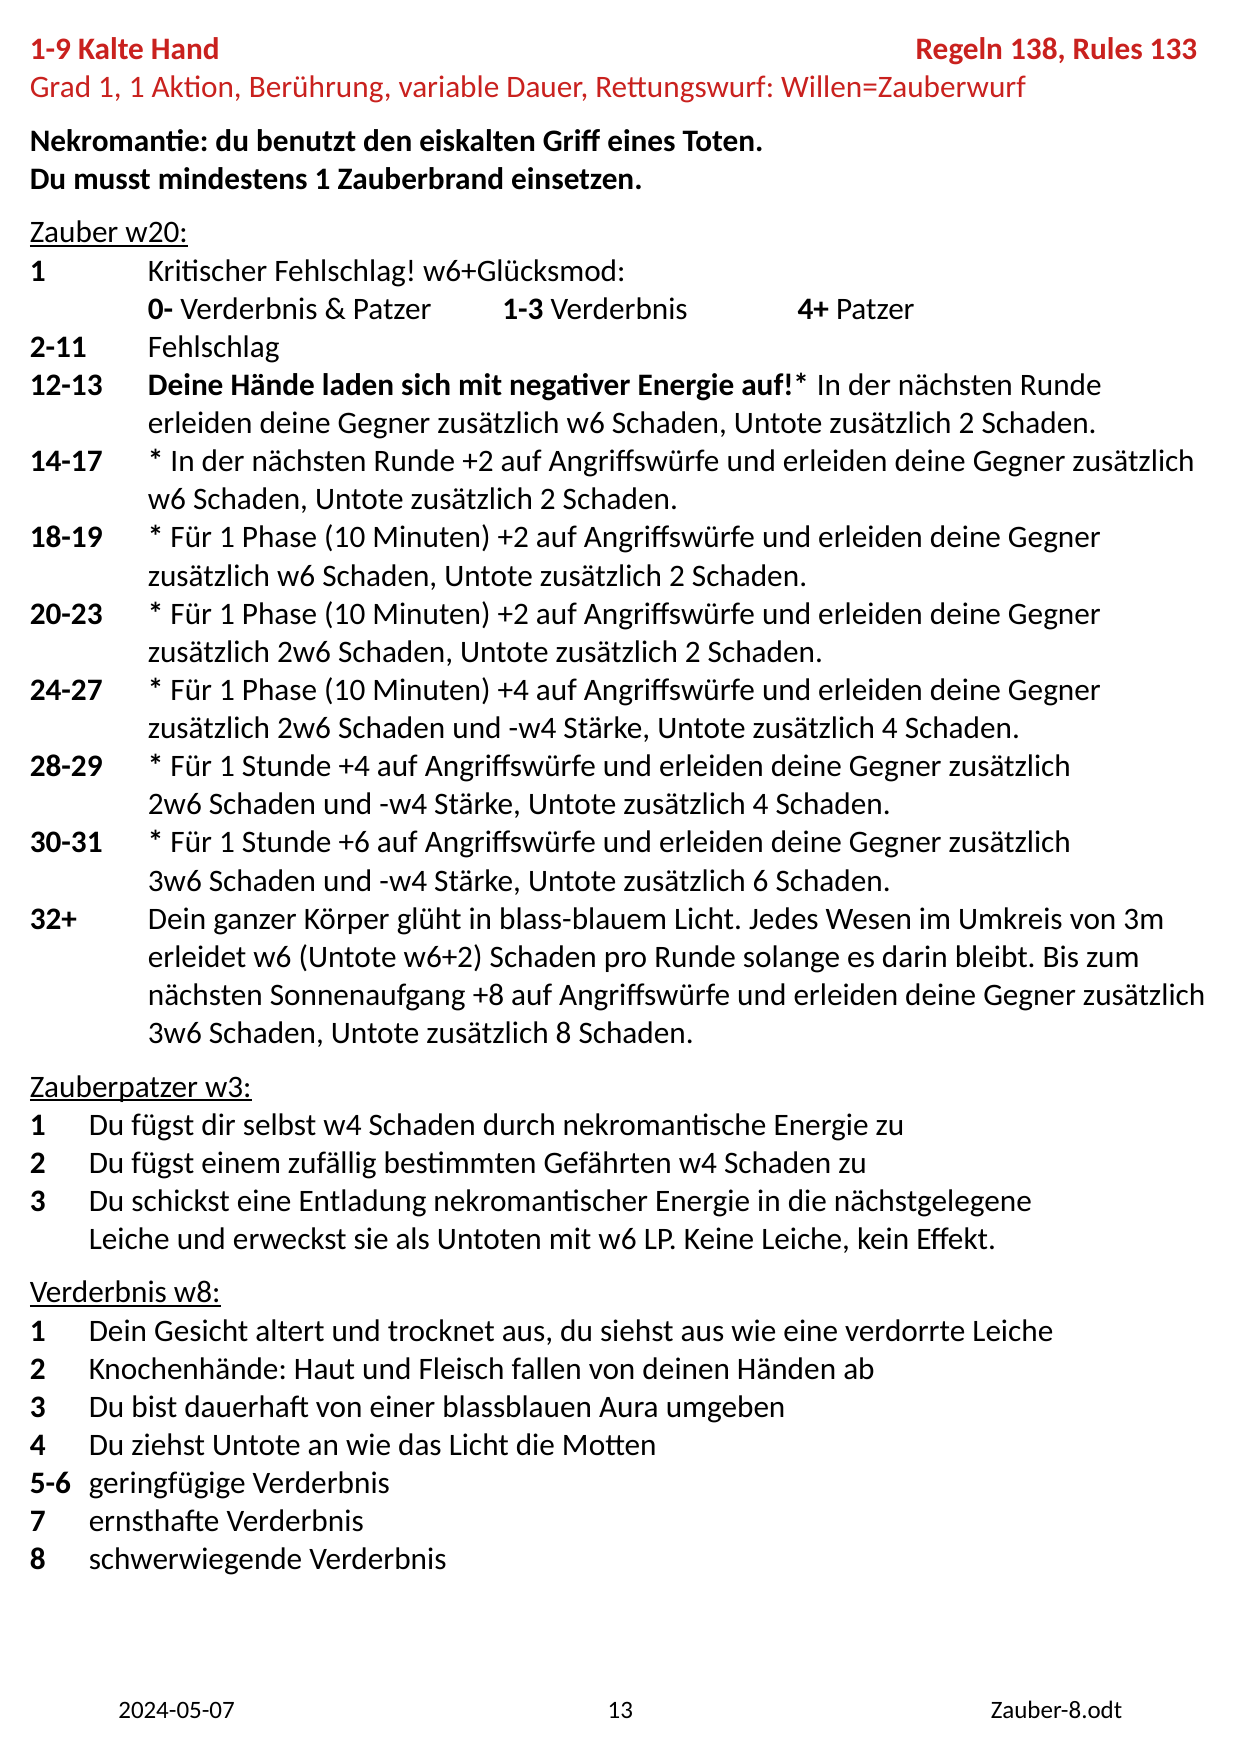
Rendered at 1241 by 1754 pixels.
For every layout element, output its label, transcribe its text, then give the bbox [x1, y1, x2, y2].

text 1 Du fügst dir selbst w4 Schaden durch nekromantische Energie zu [29, 1105, 1211, 1143]
text 5-6 geringfügige Verderbnis [29, 1463, 1211, 1501]
text Nekromantie: du benutzt den eiskalten Griff eines Toten. [29, 121, 1211, 159]
text 3w6 Schaden und -w4 Stärke, Untote zusätzlich 6 Schaden. [29, 861, 1211, 899]
text 7 ernsthafte Verderbnis [29, 1501, 1211, 1539]
text Zauber w20: [29, 213, 1211, 251]
text 18-19 * Für 1 Phase (10 Minuten) +2 auf Angriffswürfe und erleiden deine Gegner [29, 518, 1211, 556]
text 1-9 Kalte Hand Regeln 138, Rules 133 [29, 29, 1211, 68]
text Zauberpatzer w3: [29, 1067, 1211, 1105]
text erleidet w6 (Untote w6+2) Schaden pro Runde solange es darin bleibt. Bis zum [29, 937, 1211, 975]
text 12-13 Deine Hände laden sich mit negativer Energie auf!* In der nächsten Runde [29, 365, 1211, 403]
text Leiche und erweckst sie als Untoten mit w6 LP. Keine Leiche, kein Effekt. [29, 1219, 1211, 1257]
text zusätzlich w6 Schaden, Untote zusätzlich 2 Schaden. [29, 556, 1211, 594]
text 2 Du fügst einem zufällig bestimmten Gefährten w4 Schaden zu [29, 1143, 1211, 1181]
text 0- Verderbnis & Patzer 1-3 Verderbnis 4+ Patzer [29, 289, 1211, 327]
text 1 Kritischer Fehlschlag! w6+Glücksmod: [29, 251, 1211, 289]
text Verderbnis w8: [29, 1273, 1211, 1311]
text w6 Schaden, Untote zusätzlich 2 Schaden. [29, 479, 1211, 518]
text 3 Du schickst eine Entladung nekromantischer Energie in die nächstgelegene [29, 1181, 1211, 1219]
text 1 Dein Gesicht altert und trocknet aus, du siehst aus wie eine verdorrte Leiche [29, 1311, 1211, 1349]
text Du musst mindestens 1 Zauberbrand einsetzen. [29, 159, 1211, 197]
text 3w6 Schaden, Untote zusätzlich 8 Schaden. [29, 1013, 1211, 1051]
text 2 Knochenhände: Haut und Fleisch fallen von deinen Händen ab [29, 1349, 1211, 1387]
text 24-27 * Für 1 Phase (10 Minuten) +4 auf Angriffswürfe und erleiden deine Gegner [29, 670, 1211, 708]
text 32+ Dein ganzer Körper glüht in blass-blauem Licht. Jedes Wesen im Umkreis von 3m [29, 899, 1211, 937]
text 30-31 * Für 1 Stunde +6 auf Angriffswürfe und erleiden deine Gegner zusätzlich [29, 823, 1211, 861]
text 28-29 * Für 1 Stunde +4 auf Angriffswürfe und erleiden deine Gegner zusätzlich [29, 746, 1211, 784]
text 4 Du ziehst Untote an wie das Licht die Motten [29, 1425, 1211, 1463]
text erleiden deine Gegner zusätzlich w6 Schaden, Untote zusätzlich 2 Schaden. [29, 403, 1211, 441]
text Grad 1, 1 Aktion, Berührung, variable Dauer, Rettungswurf: Willen=Zauberwurf [29, 68, 1211, 106]
text zusätzlich 2w6 Schaden und -w4 Stärke, Untote zusätzlich 4 Schaden. [29, 708, 1211, 746]
text zusätzlich 2w6 Schaden, Untote zusätzlich 2 Schaden. [29, 632, 1211, 670]
text 8 schwerwiegende Verderbnis [29, 1539, 1211, 1578]
text 3 Du bist dauerhaft von einer blassblauen Aura umgeben [29, 1387, 1211, 1425]
text nächsten Sonnenaufgang +8 auf Angriffswürfe und erleiden deine Gegner zusätzlich [29, 975, 1211, 1013]
text 14-17 * In der nächsten Runde +2 auf Angriffswürfe und erleiden deine Gegner zusätzlich [29, 441, 1211, 479]
text 2w6 Schaden und -w4 Stärke, Untote zusätzlich 4 Schaden. [29, 784, 1211, 823]
text 20-23 * Für 1 Phase (10 Minuten) +2 auf Angriffswürfe und erleiden deine Gegner [29, 594, 1211, 632]
text 2-11 Fehlschlag [29, 327, 1211, 365]
